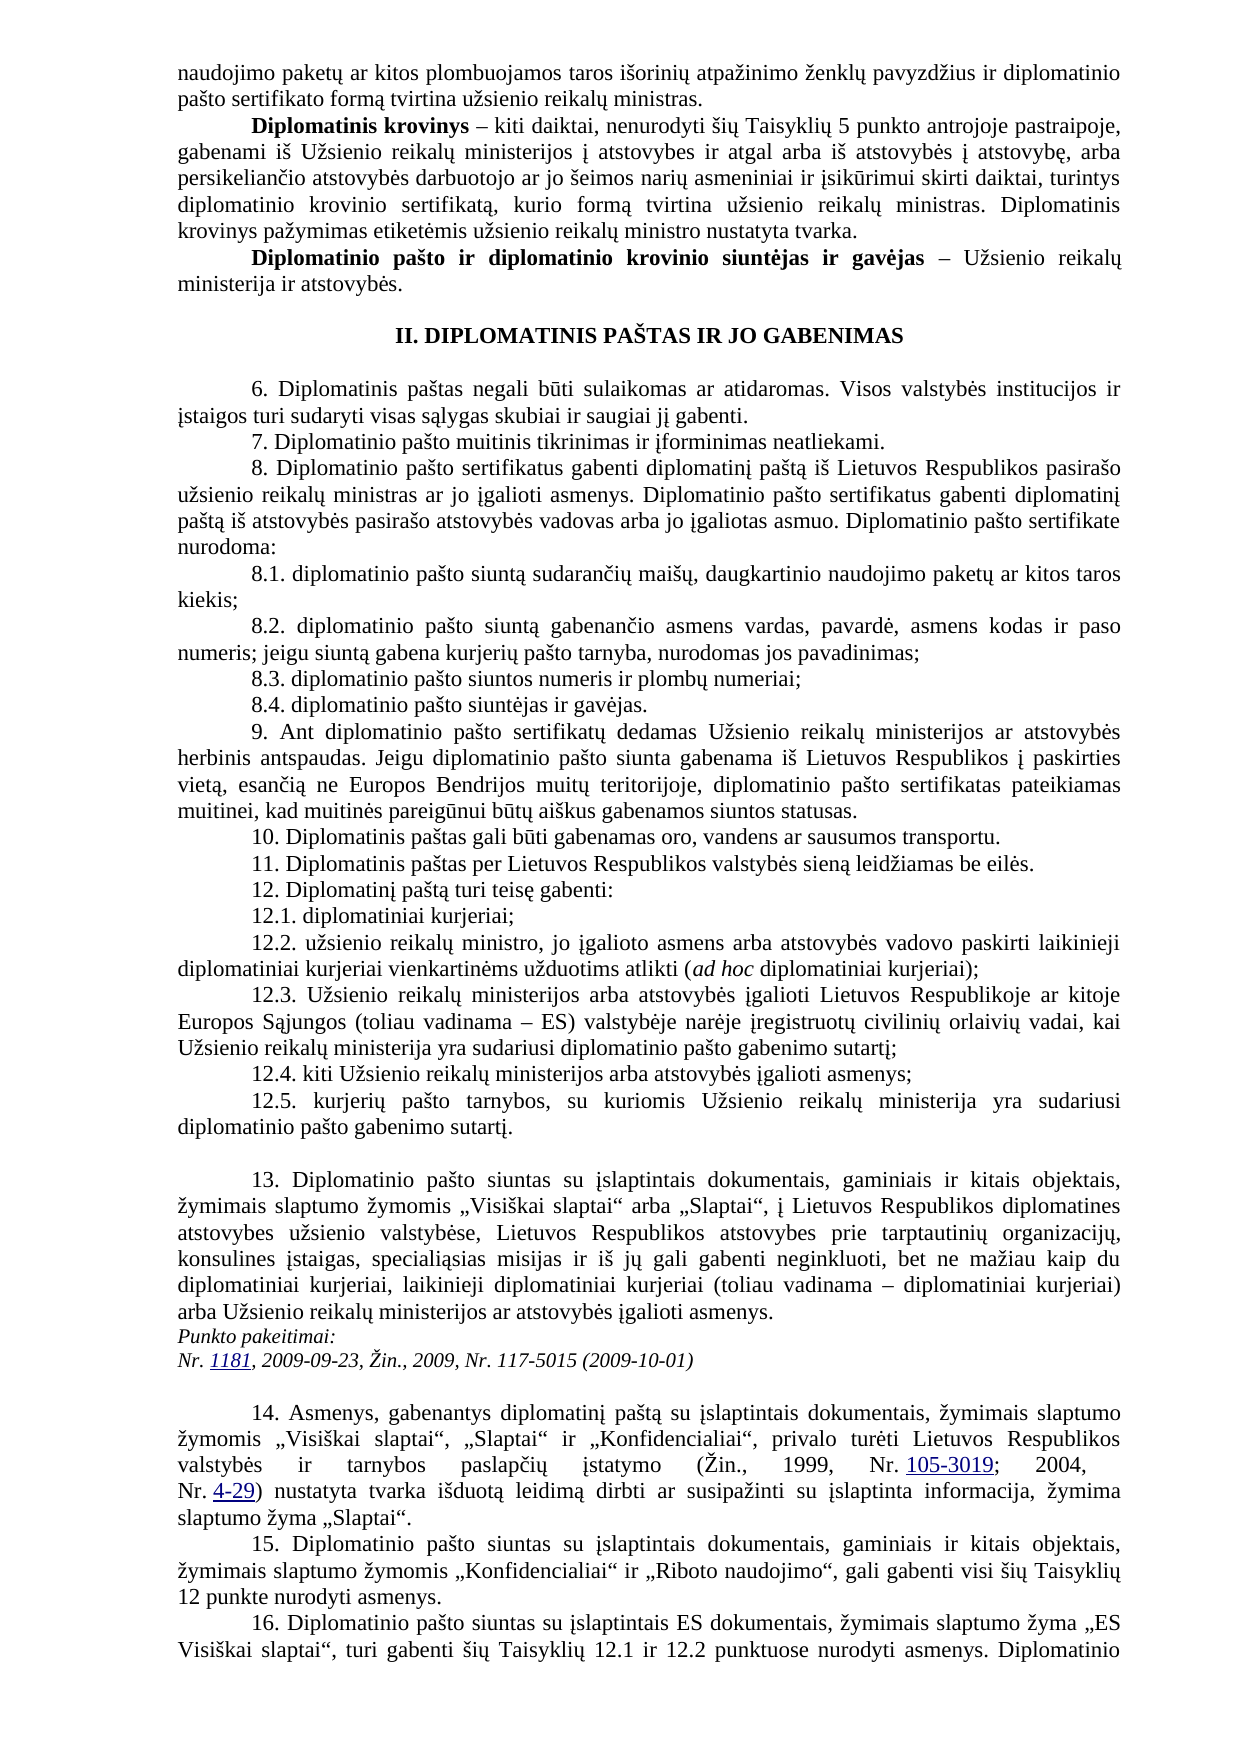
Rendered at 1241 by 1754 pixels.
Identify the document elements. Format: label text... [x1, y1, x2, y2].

list 13. Diplomatinio pašto siuntas su įslaptintais dokumentais, gaminiais ir kitais objektais, žymimais slaptumo žymomis „Visiškai slaptai“ arba „Slaptai“, į Lietuvos Respublikos diplomatines atstovybes užsienio valstybėse, Lietuvos Respublikos atstovybes prie tarptautinių organizacijų, konsulines įstaigas, specialiąsias misijas ir iš jų gali gabenti neginkluoti, bet ne mažiau kaip du diplomatiniai kurjeriai, laikinieji diplomatiniai kurjeriai (toliau vadinama – diplomatiniai kurjeriai) arba Užsienio reikalų ministerijos ar atstovybės įgalioti asmenys. [177, 1166, 1122, 1324]
subtitle II. DIPLOMATINIS PAŠTAS IR JO GABENIMAS [177, 323, 1122, 349]
list 8.4. diplomatinio pašto siuntėjas ir gavėjas. [177, 692, 1122, 718]
list 15. Diplomatinio pašto siuntas su įslaptintais dokumentais, gaminiais ir kitais objektais, žymimais slaptumo žymomis „Konfidencialiai“ ir „Riboto naudojimo“, gali gabenti visi šių Taisyklių 12 punkte nurodyti asmenys. [177, 1530, 1122, 1609]
list 7. Diplomatinio pašto muitinis tikrinimas ir įforminimas neatliekami. [177, 428, 1122, 454]
text 11. Diplomatinis paštas per Lietuvos Respublikos valstybės sieną leidžiamas be eilės. [177, 850, 1122, 876]
text Nr. 1181, 2009-09-23, Žin., 2009, Nr. 117-5015 (2009-10-01) [177, 1348, 1122, 1372]
list 8. Diplomatinio pašto sertifikatus gabenti diplomatinį paštą iš Lietuvos Respublikos pasirašo užsienio reikalų ministras ar jo įgalioti asmenys. Diplomatinio pašto sertifikatus gabenti diplomatinį paštą iš atstovybės pasirašo atstovybės vadovas arba jo įgaliotas asmuo. Diplomatinio pašto sertifikate nurodoma: [177, 454, 1122, 560]
list naudojimo paketų ar kitos plombuojamos taros išorinių atpažinimo ženklų pavyzdžius ir diplomatinio pašto sertifikato formą tvirtina užsienio reikalų ministras. [177, 59, 1122, 112]
list 8.1. diplomatinio pašto siuntą sudarančių maišų, daugkartinio naudojimo paketų ar kitos taros kiekis; [177, 560, 1122, 612]
text Punkto pakeitimai: [177, 1324, 1122, 1348]
list 12.5. kurjerių pašto tarnybos, su kuriomis Užsienio reikalų ministerija yra sudariusi diplomatinio pašto gabenimo sutartį. [177, 1087, 1122, 1139]
list 12.3. Užsienio reikalų ministerijos arba atstovybės įgalioti Lietuvos Respublikoje ar kitoje Europos Sąjungos (toliau vadinama – ES) valstybėje narėje įregistruotų civilinių orlaivių vadai, kai Užsienio reikalų ministerija yra sudariusi diplomatinio pašto gabenimo sutartį; [177, 981, 1122, 1061]
list 9. Ant diplomatinio pašto sertifikatų dedamas Užsienio reikalų ministerijos ar atstovybės herbinis antspaudas. Jeigu diplomatinio pašto siunta gabenama iš Lietuvos Respublikos į paskirties vietą, esančią ne Europos Bendrijos muitų teritorijoje, diplomatinio pašto sertifikatas pateikiamas muitinei, kad muitinės pareigūnui būtų aiškus gabenamos siuntos statusas. [177, 718, 1122, 823]
text 10. Diplomatinis paštas gali būti gabenamas oro, vandens ar sausumos transportu. [177, 823, 1122, 850]
list 8.2. diplomatinio pašto siuntą gabenančio asmens vardas, pavardė, asmens kodas ir paso numeris; jeigu siuntą gabena kurjerių pašto tarnyba, nurodomas jos pavadinimas; [177, 612, 1122, 665]
list 14. Asmenys, gabenantys diplomatinį paštą su įslaptintais dokumentais, žymimais slaptumo žymomis „Visiškai slaptai“, „Slaptai“ ir „Konfidencialiai“, privalo turėti Lietuvos Respublikos valstybės ir tarnybos paslapčių įstatymo (Žin., 1999, Nr. 105-3019; 2004, Nr. 4-29) nustatyta tvarka išduotą leidimą dirbti ar susipažinti su įslaptinta informacija, žymima slaptumo žyma „Slaptai“. [177, 1398, 1122, 1530]
list 12.4. kiti Užsienio reikalų ministerijos arba atstovybės įgalioti asmenys; [177, 1061, 1122, 1087]
text Diplomatinis krovinys – kiti daiktai, nenurodyti šių Taisyklių 5 punkto antrojoje pastraipoje, gabenami iš Užsienio reikalų ministerijos į atstovybes ir atgal arba iš atstovybės į atstovybę, arba persikeliančio atstovybės darbuotojo ar jo šeimos narių asmeniniai ir įsikūrimui skirti daiktai, turintys diplomatinio krovinio sertifikatą, kurio formą tvirtina užsienio reikalų ministras. Diplomatinis krovinys pažymimas etiketėmis užsienio reikalų ministro nustatyta tvarka. [177, 112, 1122, 243]
list 12. Diplomatinį paštą turi teisę gabenti: [177, 876, 1122, 902]
list 12.2. užsienio reikalų ministro, jo įgalioto asmens arba atstovybės vadovo paskirti laikinieji diplomatiniai kurjeriai vienkartinėms užduotims atlikti (ad hoc diplomatiniai kurjeriai); [177, 929, 1122, 981]
list 6. Diplomatinis paštas negali būti sulaikomas ar atidaromas. Visos valstybės institucijos ir įstaigos turi sudaryti visas sąlygas skubiai ir saugiai jį gabenti. [177, 375, 1122, 428]
list 12.1. diplomatiniai kurjeriai; [177, 902, 1122, 929]
list 8.3. diplomatinio pašto siuntos numeris ir plombų numeriai; [177, 665, 1122, 692]
list 16. Diplomatinio pašto siuntas su įslaptintais ES dokumentais, žymimais slaptumo žyma „ES Visiškai slaptai“, turi gabenti šių Taisyklių 12.1 ir 12.2 punktuose nurodyti asmenys. Diplomatinio [177, 1609, 1122, 1662]
text Diplomatinio pašto ir diplomatinio krovinio siuntėjas ir gavėjas – Užsienio reikalų ministerija ir atstovybės. [177, 243, 1122, 296]
